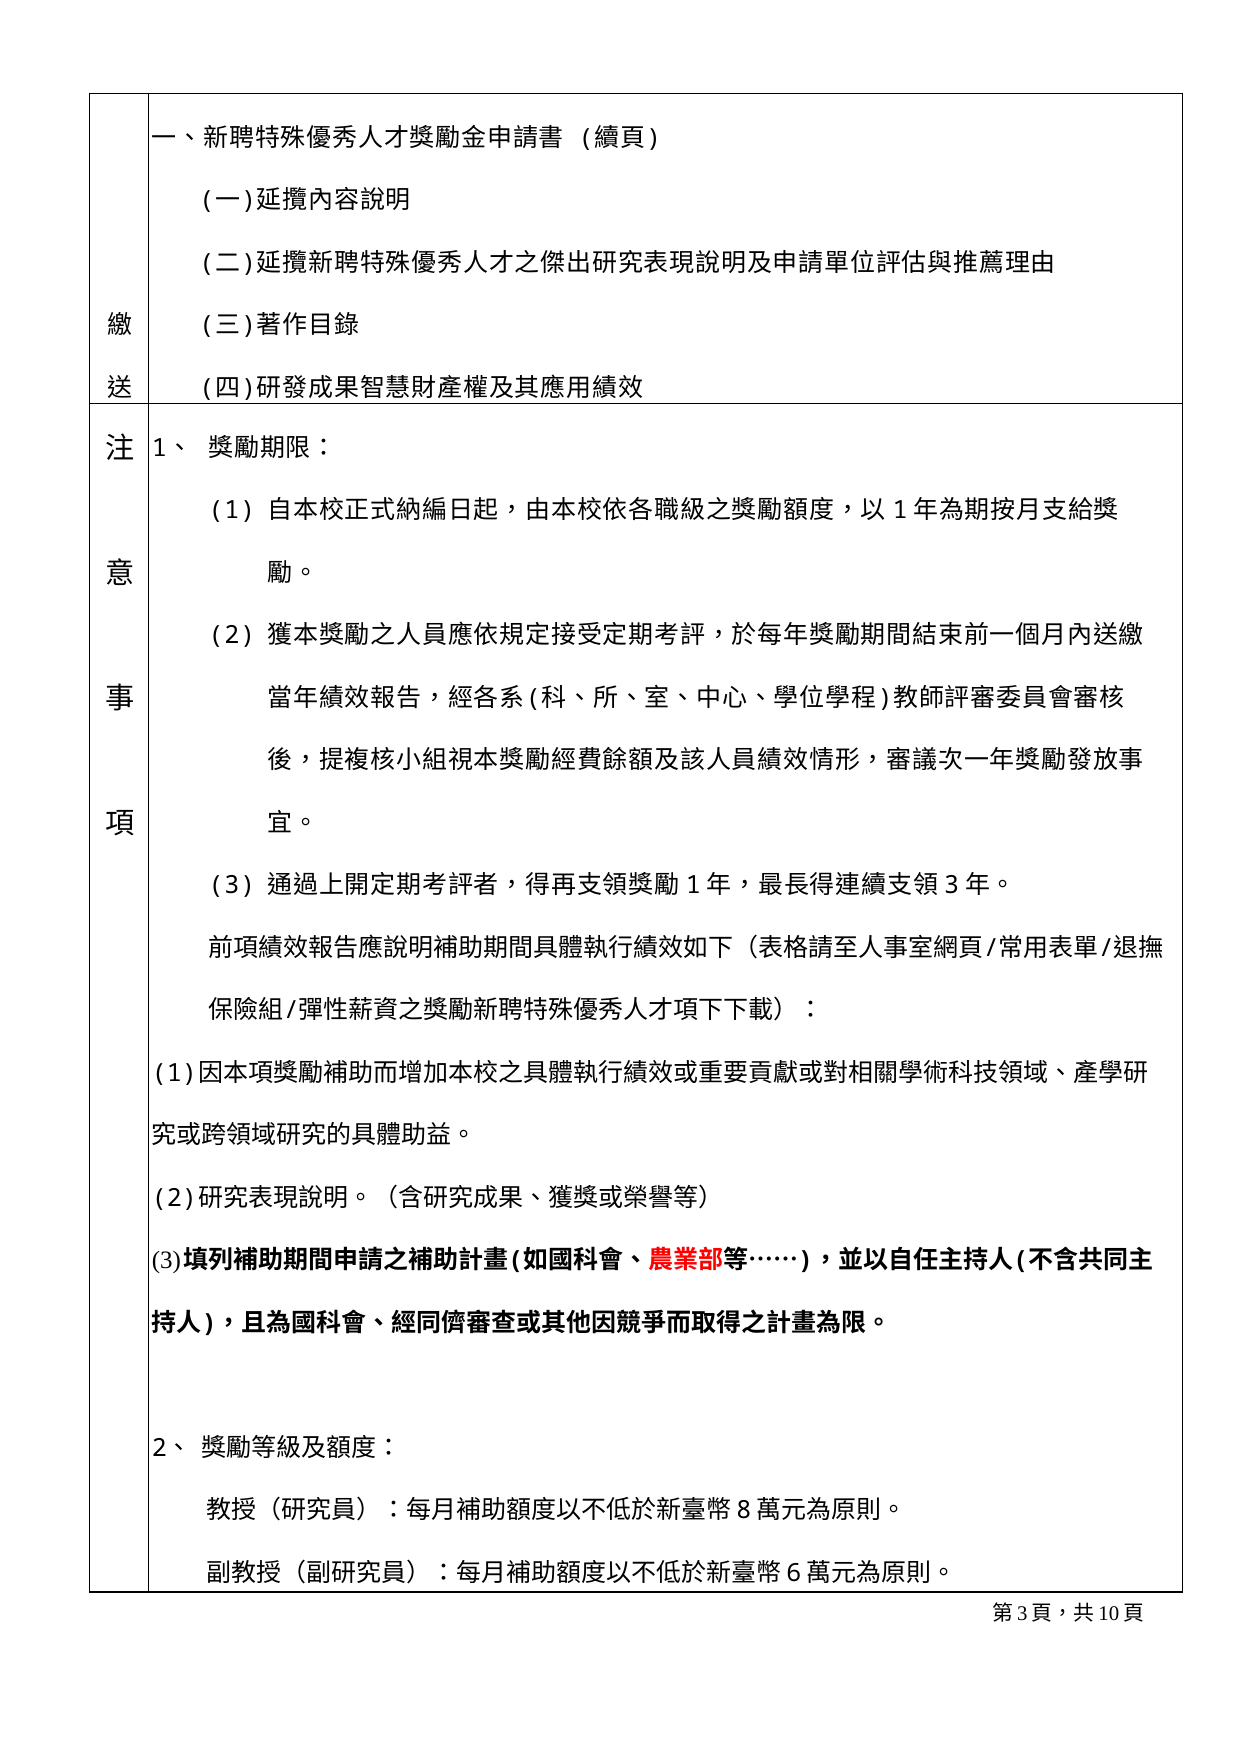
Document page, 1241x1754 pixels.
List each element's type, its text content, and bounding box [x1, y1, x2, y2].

table_cell 一、新聘特殊優秀人才獎勵金申請書 (續頁) (一)延攬內容說明 (二)延攬新聘特殊優秀人才之傑出研究表現說明及申請單位評估與推薦理由 (三)著作目錄 (四)研發成果智慧財產權及其應用績效 二、院教評會紀錄。 三、尚未提送教師聘任作業者，請另附最高學歷證書影本、現職、經歷證明及身分證正反面影本(外國籍者應提供護照影本)各1份。經歷無法提供者得以現職證明替代。 [149, 94, 1182, 403]
table_cell 繳 送 資 料 [90, 94, 148, 403]
table_cell 注 意 事 項 [90, 404, 148, 1591]
table_cell 獎勵期限： 自本校正式納編日起，由本校依各職級之獎勵額度，以1年為期按月支給獎勵。 獲本獎勵之人員應依規定接受定期考評，於每年獎勵期間結束前一個月內送繳當年績效報告，經各系(科、所、室、中心、學位學程)教師評審委員會審核後，提複核小組視本獎勵經費餘額及該人員績效情形，審議次一年獎勵發放事宜。 通過上開定期考評者，得再支領獎勵1年，最長得連續支領3年。 前項績效報告應說明補助期間具體執行績效如下（表格請至人事室網頁/常用表單/退撫保險組/彈性薪資之獎勵新聘特殊優秀人才項下下載）： 因本項獎勵補助而增加本校之具體執行績效或重要貢獻或對相關學術科技領域、產學研究或跨領域研究的具體助益。 研究表現說明。（含研究成果、獲獎或榮譽等） 填列補助期間申請之補助計畫(如國科會、農業部等……)，並以自任主持人(不含共同主持人)，且為國科會、經同儕審查或其他因競爭而取得之計畫為限。 獎勵等級及額度： 教授（研究員）：每月補助額度以不低於新臺幣8萬元為原則。 副教授（副研究員）：每月補助額度以不低於新臺幣6萬元為原則。 助理教授（助理研究員）：每月補助額度以不低於新臺幣3萬元為原則。 校內審核程序： 本項獎勵之推薦申請應經各學院(中心)教師評審委員會及本校「獎勵新聘特殊優秀人才複核小組」審議通過後，提送行政會議報告。 各學院(中心)薦送本獎勵申請案應配合本校聘期作業，於每年2月底及8月底前報校由複核小組辦理審議。 各學院(中心)應確實審查本獎勵申請人所提各項申請及證明文件，如有隱匿或漏未審查之情形，經查證屬實者，本校得於一定期間內停止受理該申請人之申請。 獲本獎勵之人員，於獎勵期間內有離職、留職停薪、借調至他單位任職或不予聘任等情形者，應將所獲獎勵按其未在職期間比例繳回 其他請參見本校獎勵新聘特殊優秀人才作業要點。 [149, 404, 1182, 1591]
